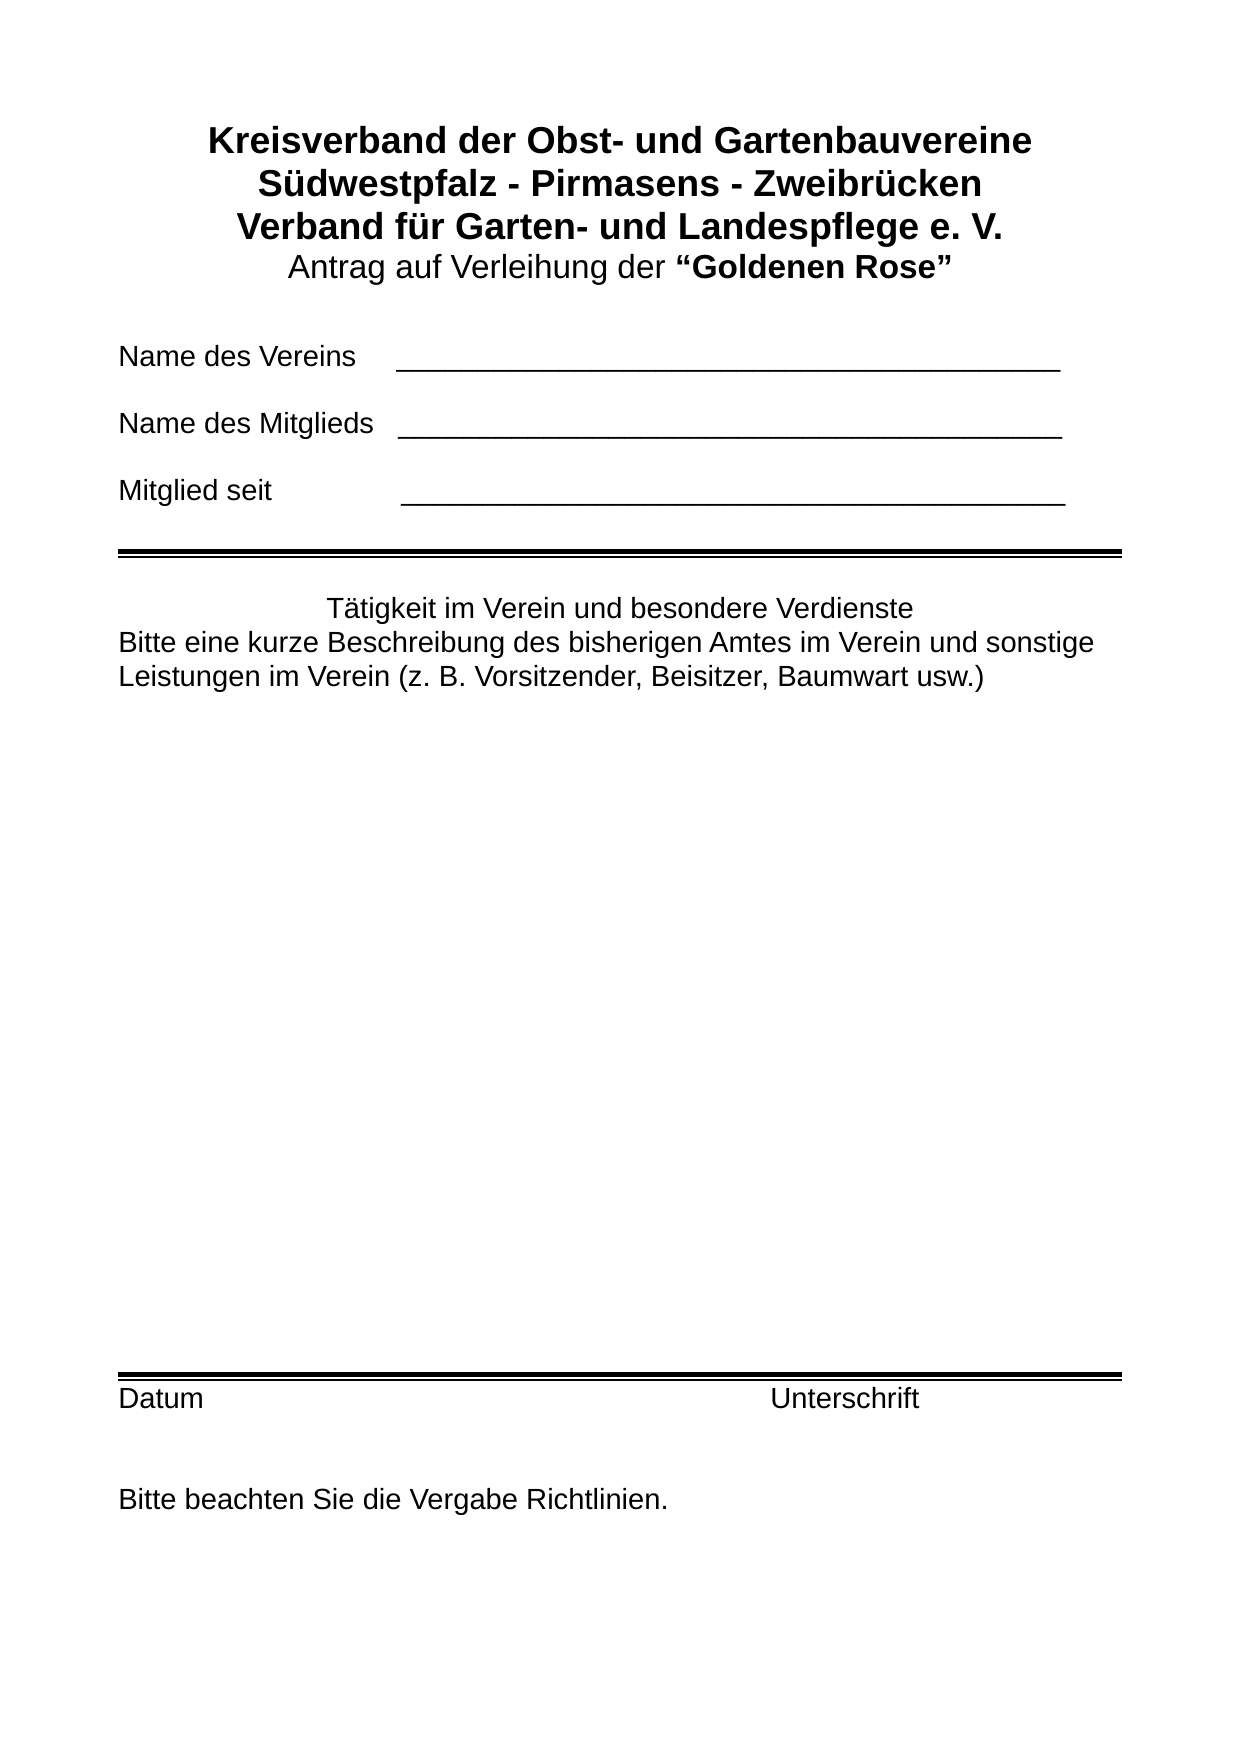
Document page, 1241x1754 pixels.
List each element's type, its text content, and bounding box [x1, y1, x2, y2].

text Südwestpfalz - Pirmasens - Zweibrücken [118, 161, 1122, 204]
text Bitte beachten Sie die Vergabe Richtlinien. [118, 1482, 1122, 1515]
text Name des Mitglieds _________________________________________ [118, 406, 1122, 439]
text Datum Unterschrift [118, 1381, 1122, 1415]
text Mitglied seit _________________________________________ [118, 473, 1122, 506]
text Verband für Garten- und Landespflege e. V. [118, 204, 1122, 247]
text Antrag auf Verleihung der “Goldenen Rose” [118, 247, 1122, 286]
text Bitte eine kurze Beschreibung des bisherigen Amtes im Verein und sonstige Leistungen im Verein (z. B. Vorsitzender, Beisitzer, Baumwart usw.) [118, 625, 1122, 692]
text Kreisverband der Obst- und Gartenbauvereine [118, 118, 1122, 161]
text Tätigkeit im Verein und besondere Verdienste [118, 592, 1122, 625]
text Name des Vereins _________________________________________ [118, 339, 1122, 372]
